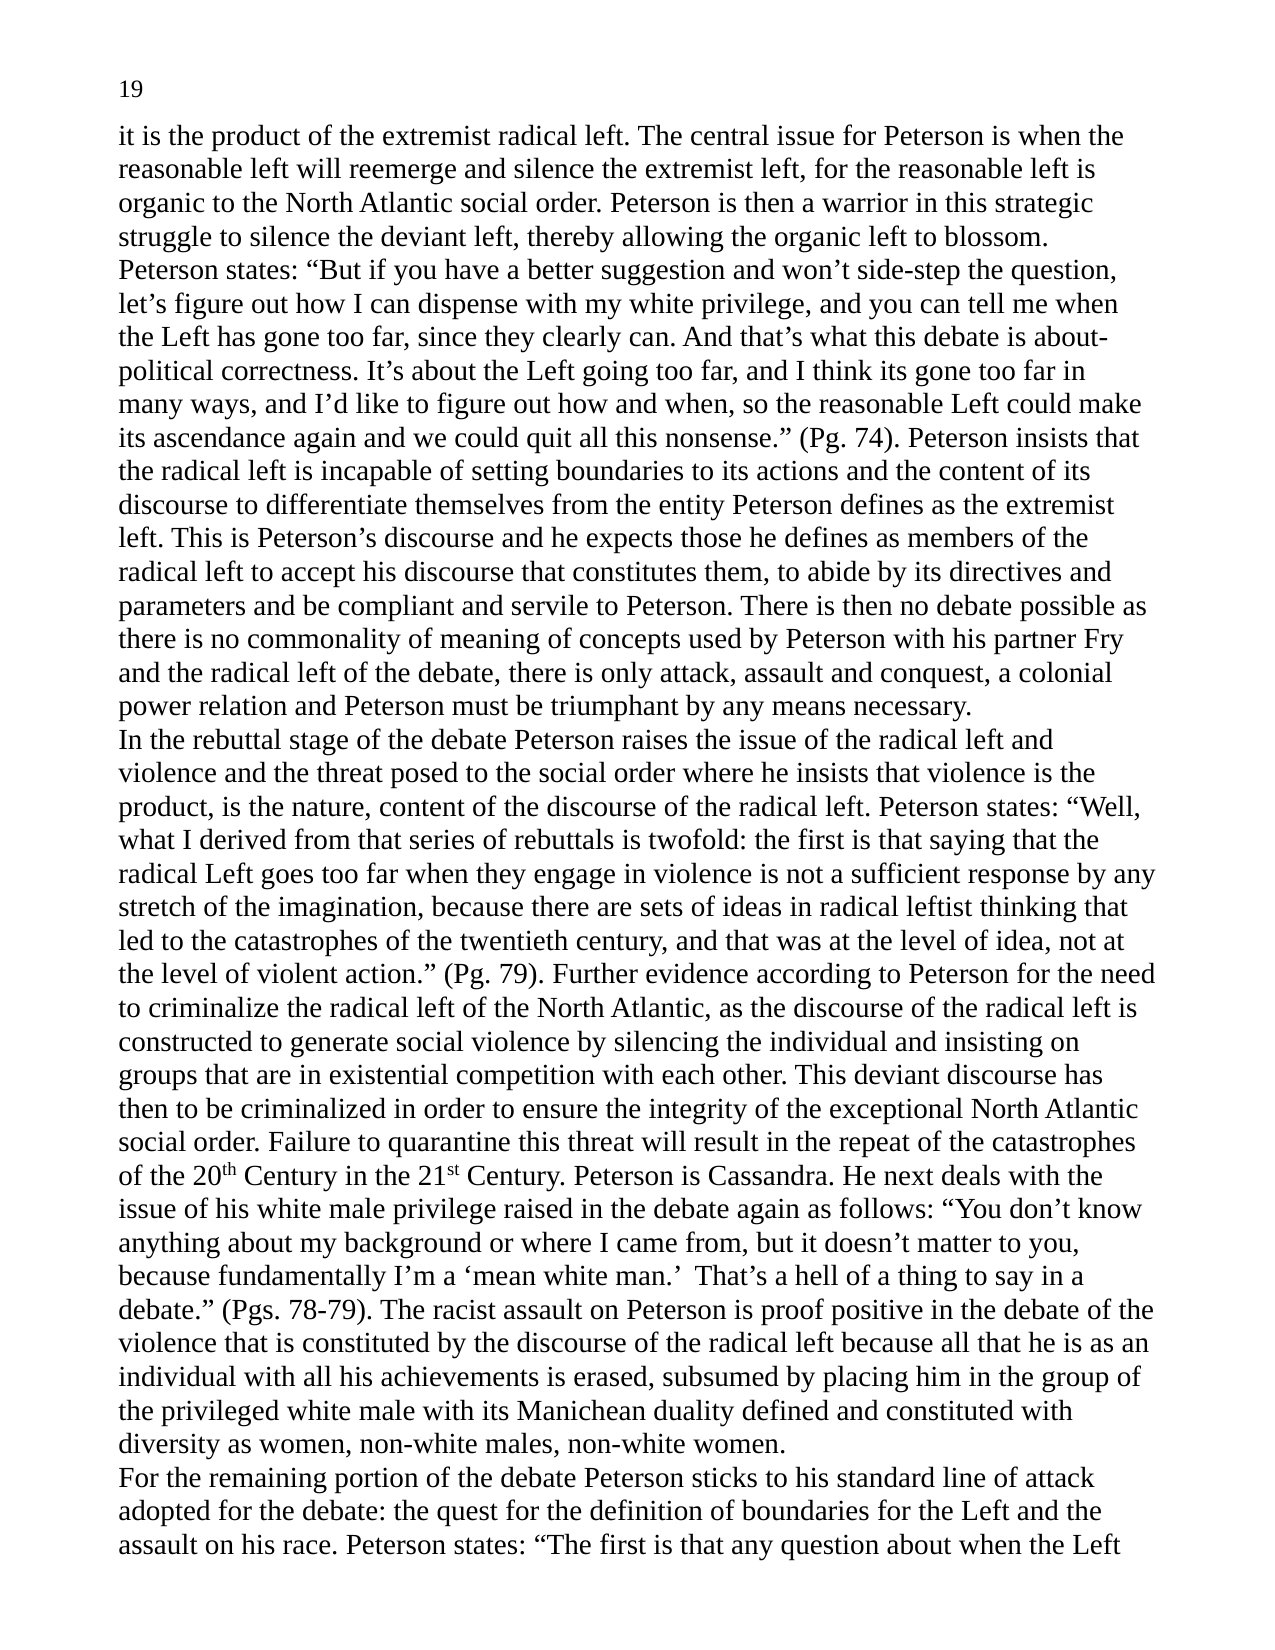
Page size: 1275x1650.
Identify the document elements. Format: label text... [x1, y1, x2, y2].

text In the rebuttal stage of the debate Peterson raises the issue of the radical left and violence and the threat posed to the social order where he insists that violence is the product, is the nature, content of the discourse of the radical left. Peterson states: “Well, what I derived from that series of rebuttals is twofold: the first is that saying that the radical Left goes too far when they engage in violence is not a sufficient response by any stretch of the imagination, because there are sets of ideas in radical leftist thinking that led to the catastrophes of the twentieth century, and that was at the level of idea, not at the level of violent action.” (Pg. 79). Further evidence according to Peterson for the need to criminalize the radical left of the North Atlantic, as the discourse of the radical left is constructed to generate social violence by silencing the individual and insisting on groups that are in existential competition with each other. This deviant discourse has then to be criminalized in order to ensure the integrity of the exceptional North Atlantic social order. Failure to quarantine this threat will result in the repeat of the catastrophes of the 20th Century in the 21st Century. Peterson is Cassandra. He next deals with the issue of his white male privilege raised in the debate again as follows: “You don’t know anything about my background or where I came from, but it doesn’t matter to you, because fundamentally I’m a ‘mean white man.’ That’s a hell of a thing to say in a debate.” (Pgs. 78-79). The racist assault on Peterson is proof positive in the debate of the violence that is constituted by the discourse of the radical left because all that he is as an individual with all his achievements is erased, subsumed by placing him in the group of the privileged white male with its Manichean duality defined and constituted with diversity as women, non-white males, non-white women. [118, 722, 1157, 1460]
text it is the product of the extremist radical left. The central issue for Peterson is when the reasonable left will reemerge and silence the extremist left, for the reasonable left is organic to the North Atlantic social order. Peterson is then a warrior in this strategic struggle to silence the deviant left, thereby allowing the organic left to blossom. Peterson states: “But if you have a better suggestion and won’t side-step the question, let’s figure out how I can dispense with my white privilege, and you can tell me when the Left has gone too far, since they clearly can. And that’s what this debate is about-political correctness. It’s about the Left going too far, and I think its gone too far in many ways, and I’d like to figure out how and when, so the reasonable Left could make its ascendance again and we could quit all this nonsense.” (Pg. 74). Peterson insists that the radical left is incapable of setting boundaries to its actions and the content of its discourse to differentiate themselves from the entity Peterson defines as the extremist left. This is Peterson’s discourse and he expects those he defines as members of the radical left to accept his discourse that constitutes them, to abide by its directives and parameters and be compliant and servile to Peterson. There is then no debate possible as there is no commonality of meaning of concepts used by Peterson with his partner Fry and the radical left of the debate, there is only attack, assault and conquest, a colonial power relation and Peterson must be triumphant by any means necessary. [118, 118, 1157, 722]
text For the remaining portion of the debate Peterson sticks to his standard line of attack adopted for the debate: the quest for the definition of boundaries for the Left and the assault on his race. Peterson states: “The first is that any question about when the Left [118, 1460, 1157, 1560]
